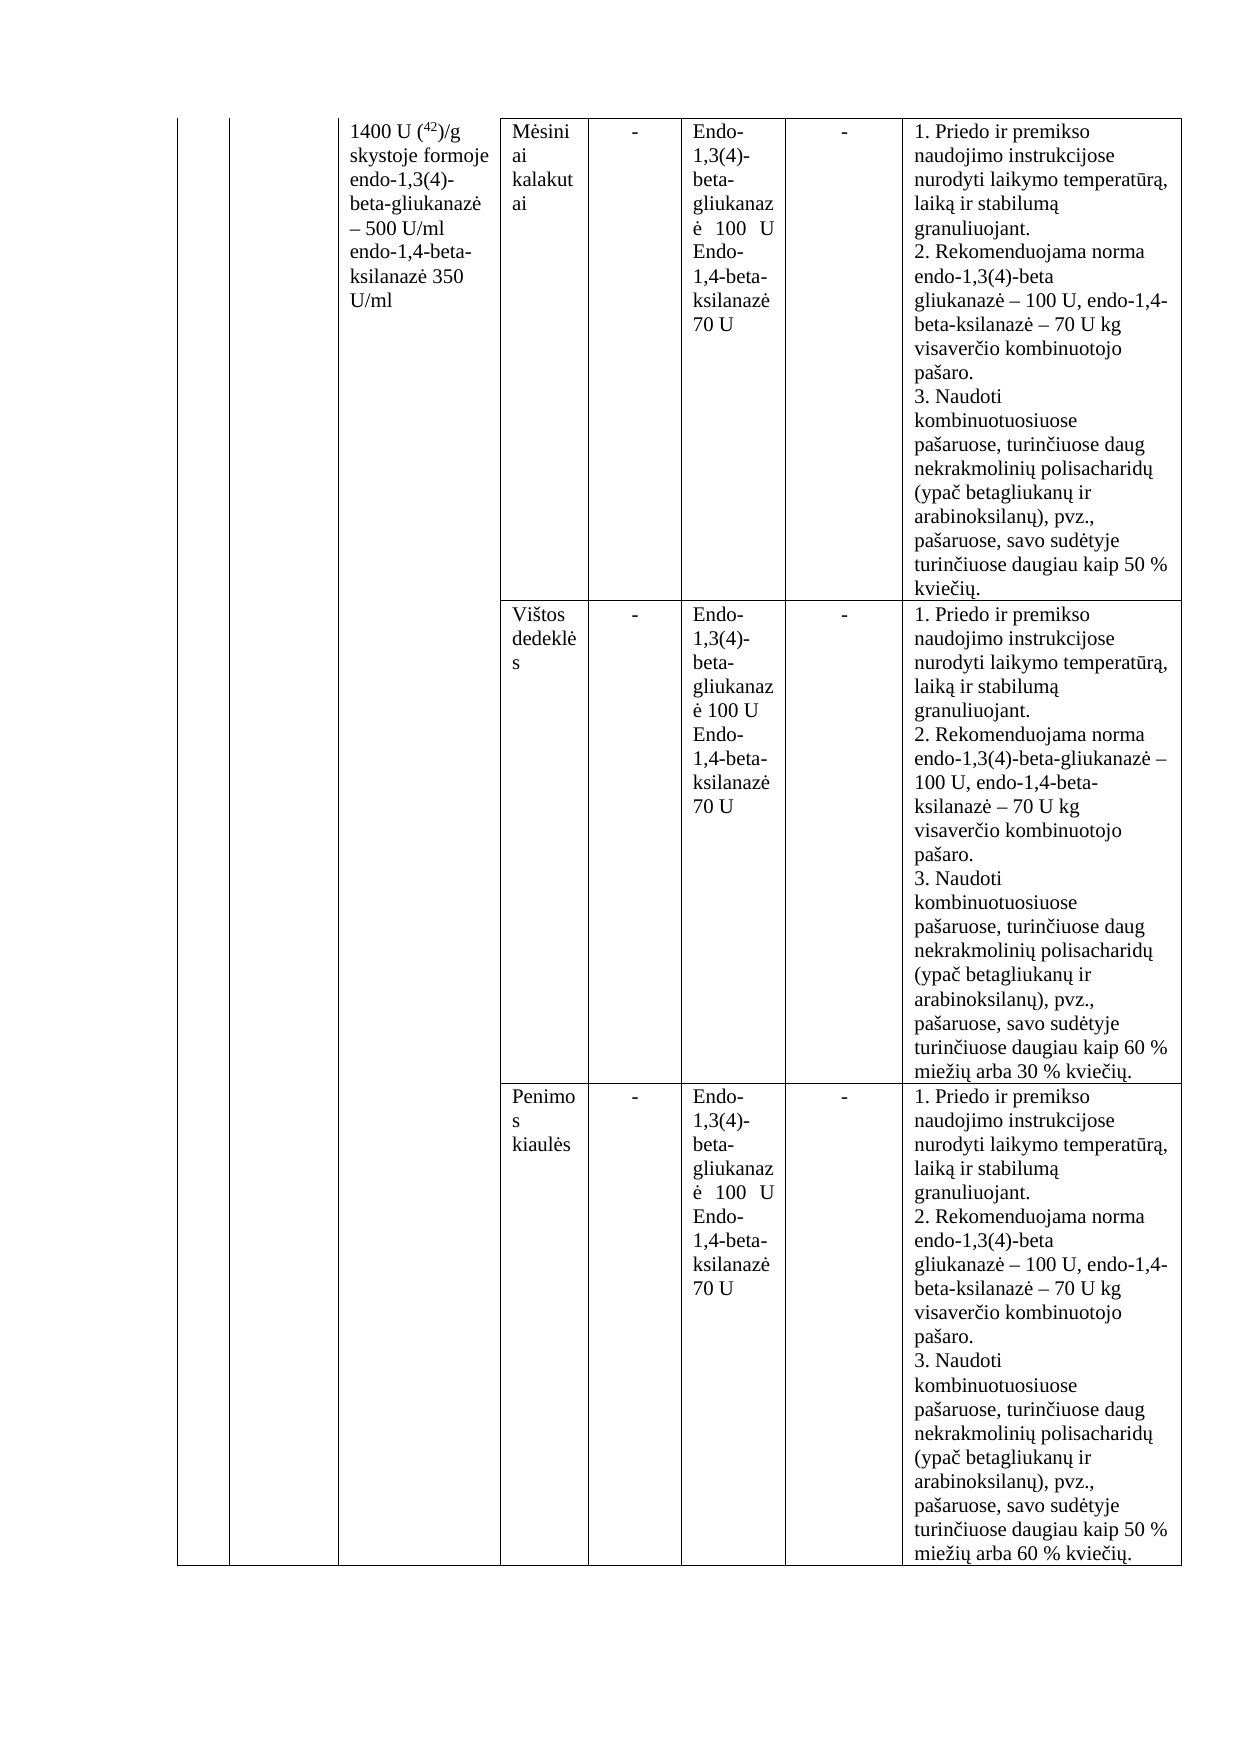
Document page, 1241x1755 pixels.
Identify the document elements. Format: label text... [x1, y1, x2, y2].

table_cell [230, 118, 338, 600]
table_cell Mėsiniai kalakutai [501, 119, 588, 600]
table_cell [339, 1083, 500, 1565]
table_cell - [786, 601, 902, 1083]
table_cell [178, 118, 229, 600]
table_cell Penimos kiaulės [501, 1084, 588, 1565]
table_cell [178, 1083, 229, 1565]
table_cell - [786, 1084, 902, 1565]
table_cell - [786, 119, 902, 600]
table_cell 1. Priedo ir premikso naudojimo instrukcijose nurodyti laikymo temperatūrą, laiką ir stabilumą granuliuojant. 2. Rekomenduojama norma endo-1,3(4)-beta-gliukanazė – 100 U, endo-1,4-beta-ksilanazė – 70 U kg visaverčio kombinuotojo pašaro. 3. Naudoti kombinuotuosiuose pašaruose, turinčiuose daug nekrakmolinių polisacharidų (ypač betagliukanų ir arabinoksilanų), pvz., pašaruose, savo sudėtyje turinčiuose daugiau kaip 60 % miežių arba 30 % kviečių. [903, 601, 1181, 1083]
table_cell Vištos dedeklės [501, 601, 588, 1083]
table_cell - [589, 1084, 681, 1565]
table_cell [230, 1083, 338, 1565]
table_cell 1. Priedo ir premikso naudojimo instrukcijose nurodyti laikymo temperatūrą, laiką ir stabilumą granuliuojant. 2. Rekomenduojama norma endo-1,3(4)-beta gliukanazė – 100 U, endo-1,4-beta-ksilanazė – 70 U kg visaverčio kombinuotojo pašaro. 3. Naudoti kombinuotuosiuose pašaruose, turinčiuose daug nekrakmolinių polisacharidų (ypač betagliukanų ir arabinoksilanų), pvz., pašaruose, savo sudėtyje turinčiuose daugiau kaip 50 % kviečių. [903, 119, 1181, 600]
table_cell 1. Priedo ir premikso naudojimo instrukcijose nurodyti laikymo temperatūrą, laiką ir stabilumą granuliuojant. 2. Rekomenduojama norma endo-1,3(4)-beta gliukanazė – 100 U, endo-1,4-beta-ksilanazė – 70 U kg visaverčio kombinuotojo pašaro. 3. Naudoti kombinuotuosiuose pašaruose, turinčiuose daug nekrakmolinių polisacharidų (ypač betagliukanų ir arabinoksilanų), pvz., pašaruose, savo sudėtyje turinčiuose daugiau kaip 50 % miežių arba 60 % kviečių. [903, 1084, 1181, 1565]
table_cell Endo-1,3(4)-beta-gliukanazė 100 U Endo-1,4-beta-ksilanazė 70 U [682, 1084, 785, 1565]
table_cell - [589, 119, 681, 600]
table_cell Endo-1,3(4)-beta-gliukanazė 100 U Endo-1,4-beta-ksilanazė 70 U [682, 601, 785, 1083]
table_cell - [589, 601, 681, 1083]
table_cell Endo-1,3(4)-beta-gliukanazė 100 U Endo-1,4-beta-ksilanazė 70 U [682, 119, 785, 600]
table_cell [339, 600, 500, 1083]
table_cell [230, 600, 338, 1083]
table_cell [178, 600, 229, 1083]
table_cell 1400 U (42)/g skystoje formoje endo-1,3(4)-beta-gliukanazė – 500 U/ml endo-1,4-beta-ksilanazė 350 U/ml [339, 118, 500, 600]
